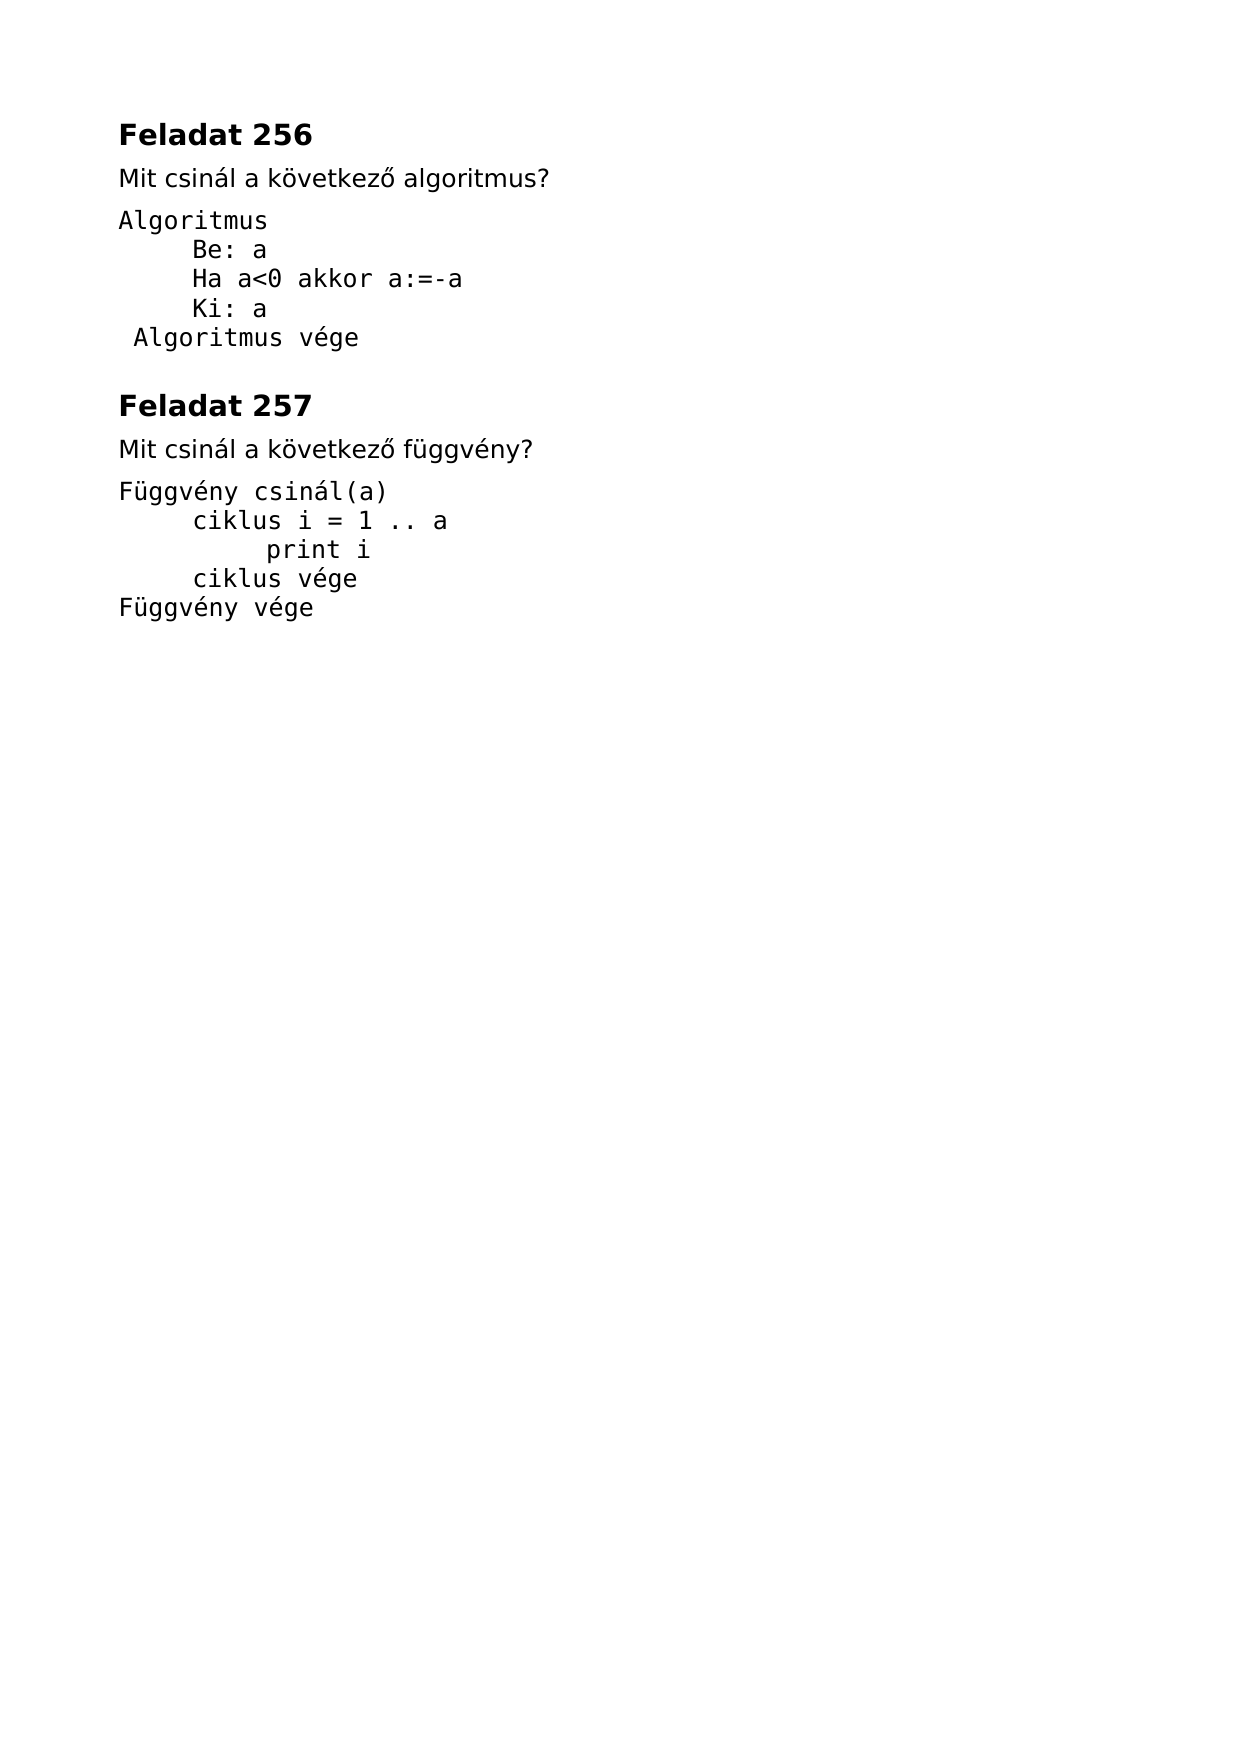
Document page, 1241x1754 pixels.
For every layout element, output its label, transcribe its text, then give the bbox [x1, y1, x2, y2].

subtitle Feladat 257 [118, 389, 1122, 423]
text Algoritmus Be: a Ha a<0 akkor a:=-a Ki: a Algoritmus vége [118, 206, 1122, 352]
text Mit csinál a következő függvény? [118, 435, 1122, 464]
text Mit csinál a következő algoritmus? [118, 164, 1122, 194]
text Függvény csinál(a) ciklus i = 1 .. a print i ciklus vége Függvény vége [118, 477, 1122, 652]
subtitle Feladat 256 [118, 118, 1122, 152]
